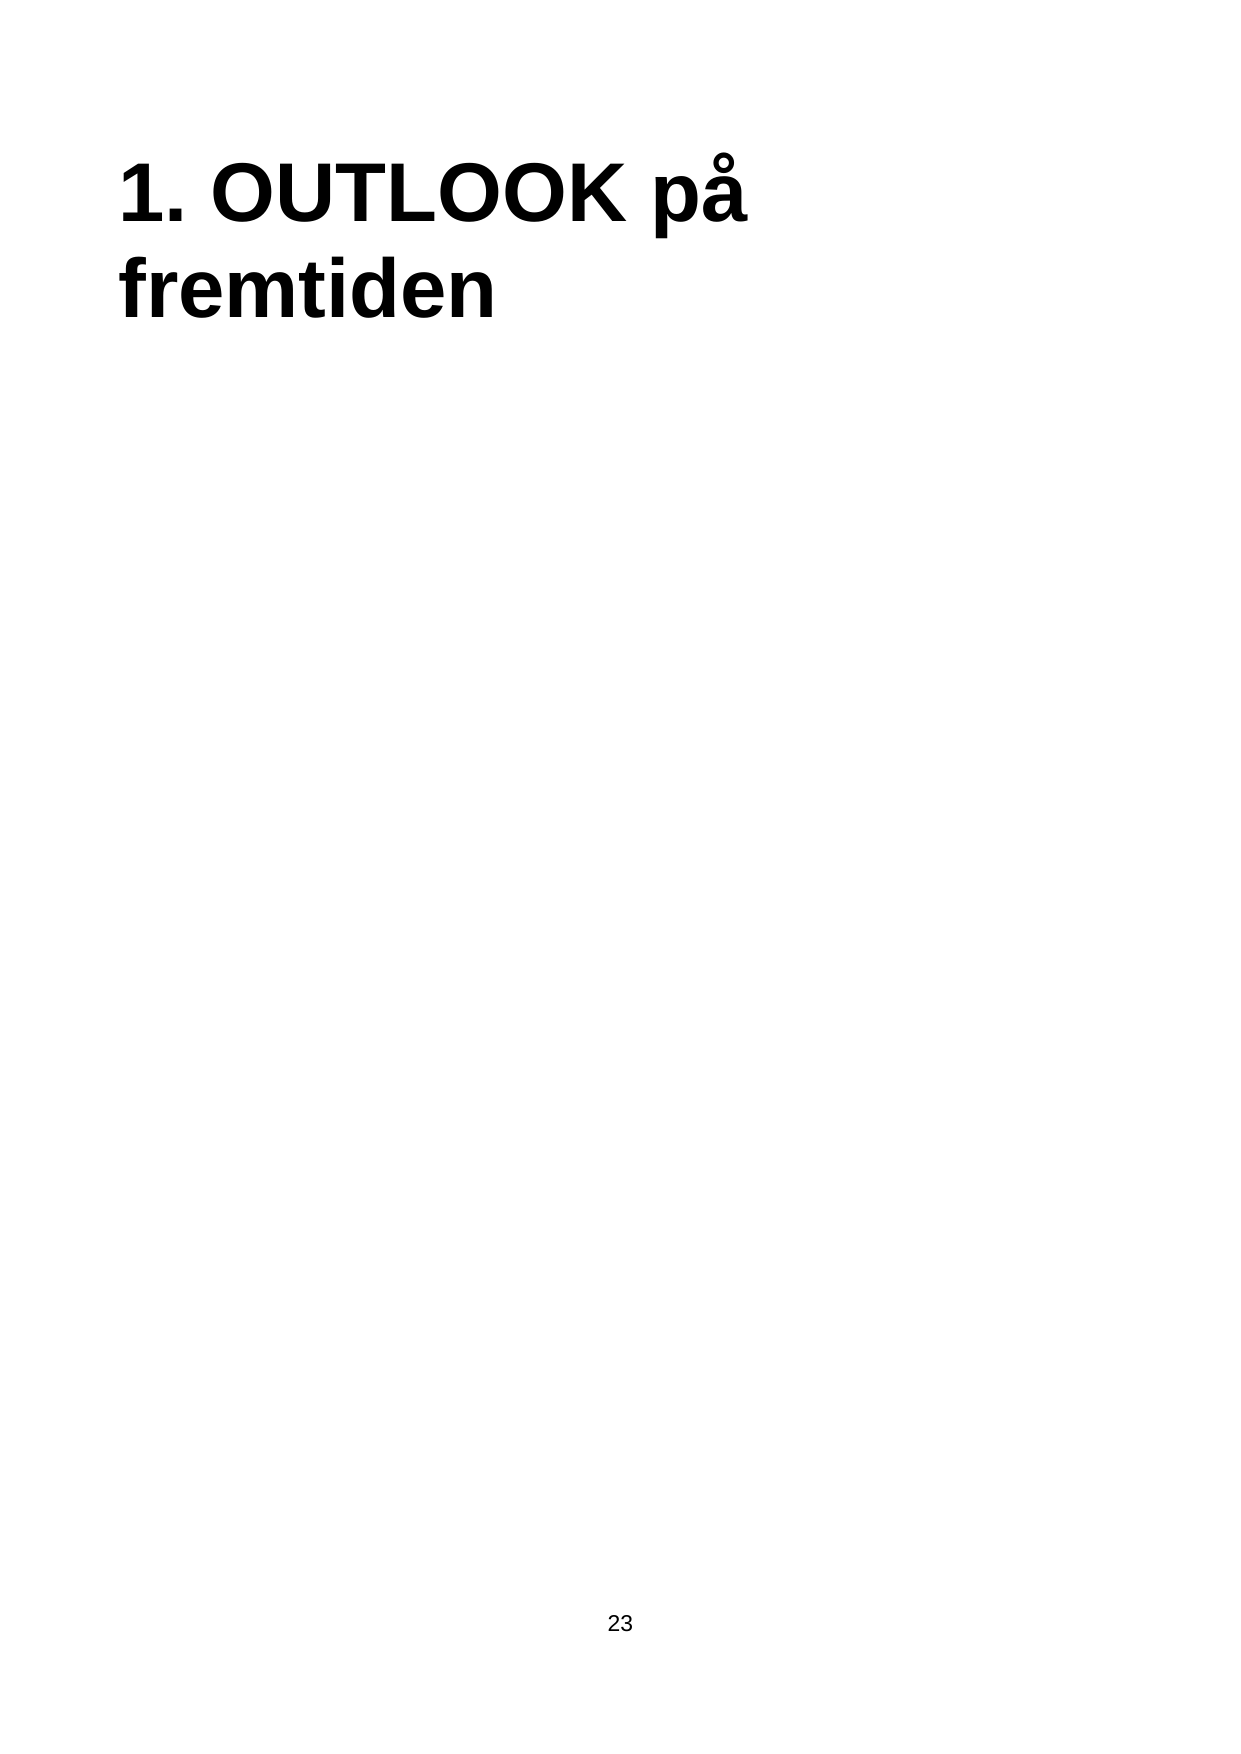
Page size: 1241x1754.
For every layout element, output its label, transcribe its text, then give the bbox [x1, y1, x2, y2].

text 1. OUTLOOK på fremtiden [118, 143, 1122, 335]
